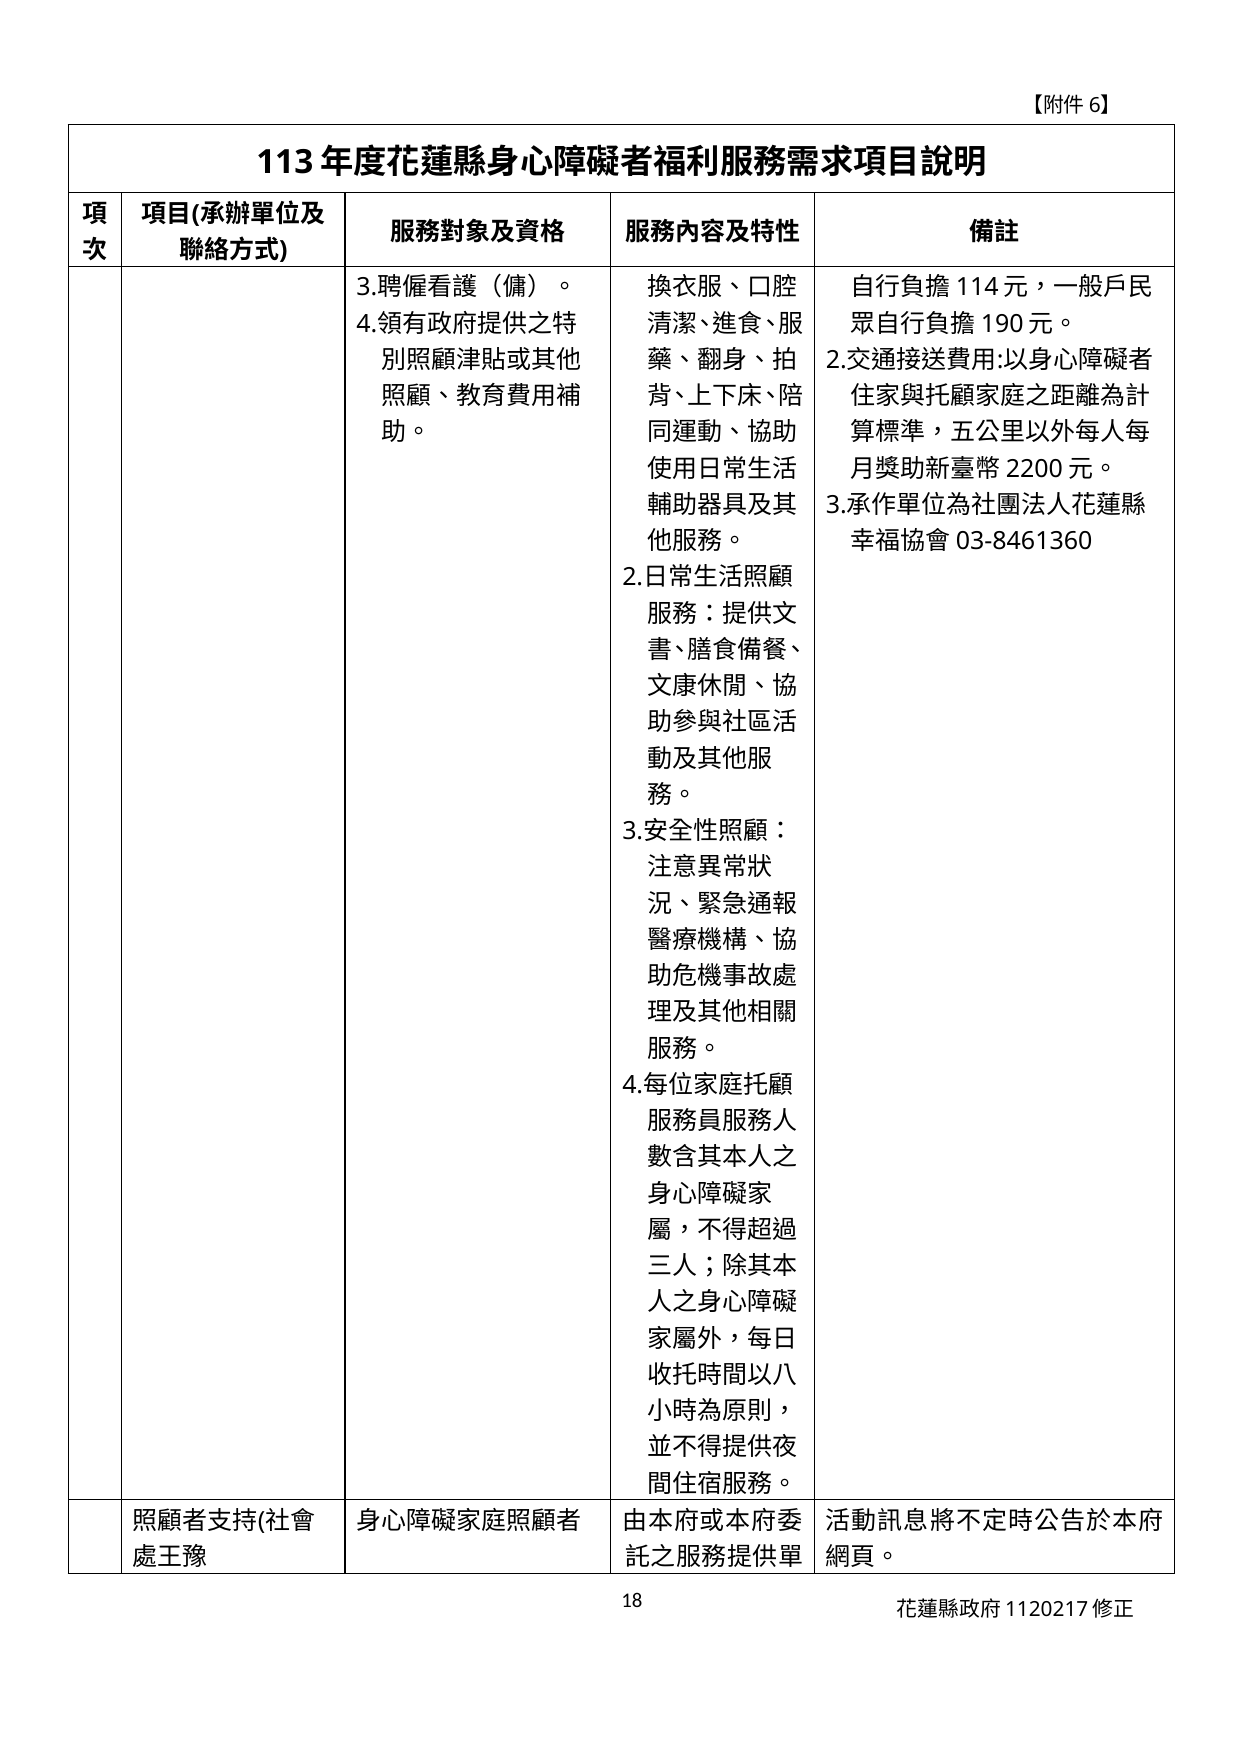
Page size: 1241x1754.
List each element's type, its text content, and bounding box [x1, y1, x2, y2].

table_cell 換衣服、口腔清潔、進食、服藥、翻身、拍背、上下床、陪同運動、協助使用日常生活輔助器具及其他服務。 2.日常生活照顧服務：提供文書、膳食備餐、文康休閒、協助參與社區活動及其他服務。 3.安全性照顧：注意異常狀況、緊急通報醫療機構、協助危機事故處理及其他相關服務。 4.每位家庭托顧服務員服務人數含其本人之身心障礙家屬，不得超過三人；除其本人之身心障礙家屬外，每日收托時間以八小時為原則，並不得提供夜間住宿服務。 [611, 267, 814, 1499]
table_cell 備註 [815, 193, 1174, 266]
table_cell 照顧者支持(社會處王豫 [122, 1500, 344, 1573]
table_cell 服務內容及特性 [611, 193, 814, 266]
table_cell 由本府或本府委託之服務提供單 [611, 1500, 814, 1573]
table_cell [69, 1500, 121, 1573]
table_cell 服務對象及資格 [346, 193, 610, 266]
table_header 113年度花蓮縣身心障礙者福利服務需求項目說明 [69, 125, 1174, 192]
table_cell 項次 [69, 193, 121, 266]
table_cell [122, 267, 344, 1499]
table_cell 項目(承辦單位及 聯絡方式) [122, 193, 344, 266]
table_cell 3.聘僱看護（傭）。 4.領有政府提供之特別照顧津貼或其他照顧、教育費用補助。 [346, 267, 610, 1499]
table_cell 身心障礙家庭照顧者 [346, 1500, 610, 1573]
table_cell 活動訊息將不定時公告於本府網頁。 [815, 1500, 1174, 1573]
table_cell 自行負擔114元，一般戶民眾自行負擔190元。 2.交通接送費用:以身心障礙者住家與托顧家庭之距離為計算標準，五公里以外每人每月獎助新臺幣2200元。 3.承作單位為社團法人花蓮縣幸福協會03-8461360 [815, 267, 1174, 1499]
